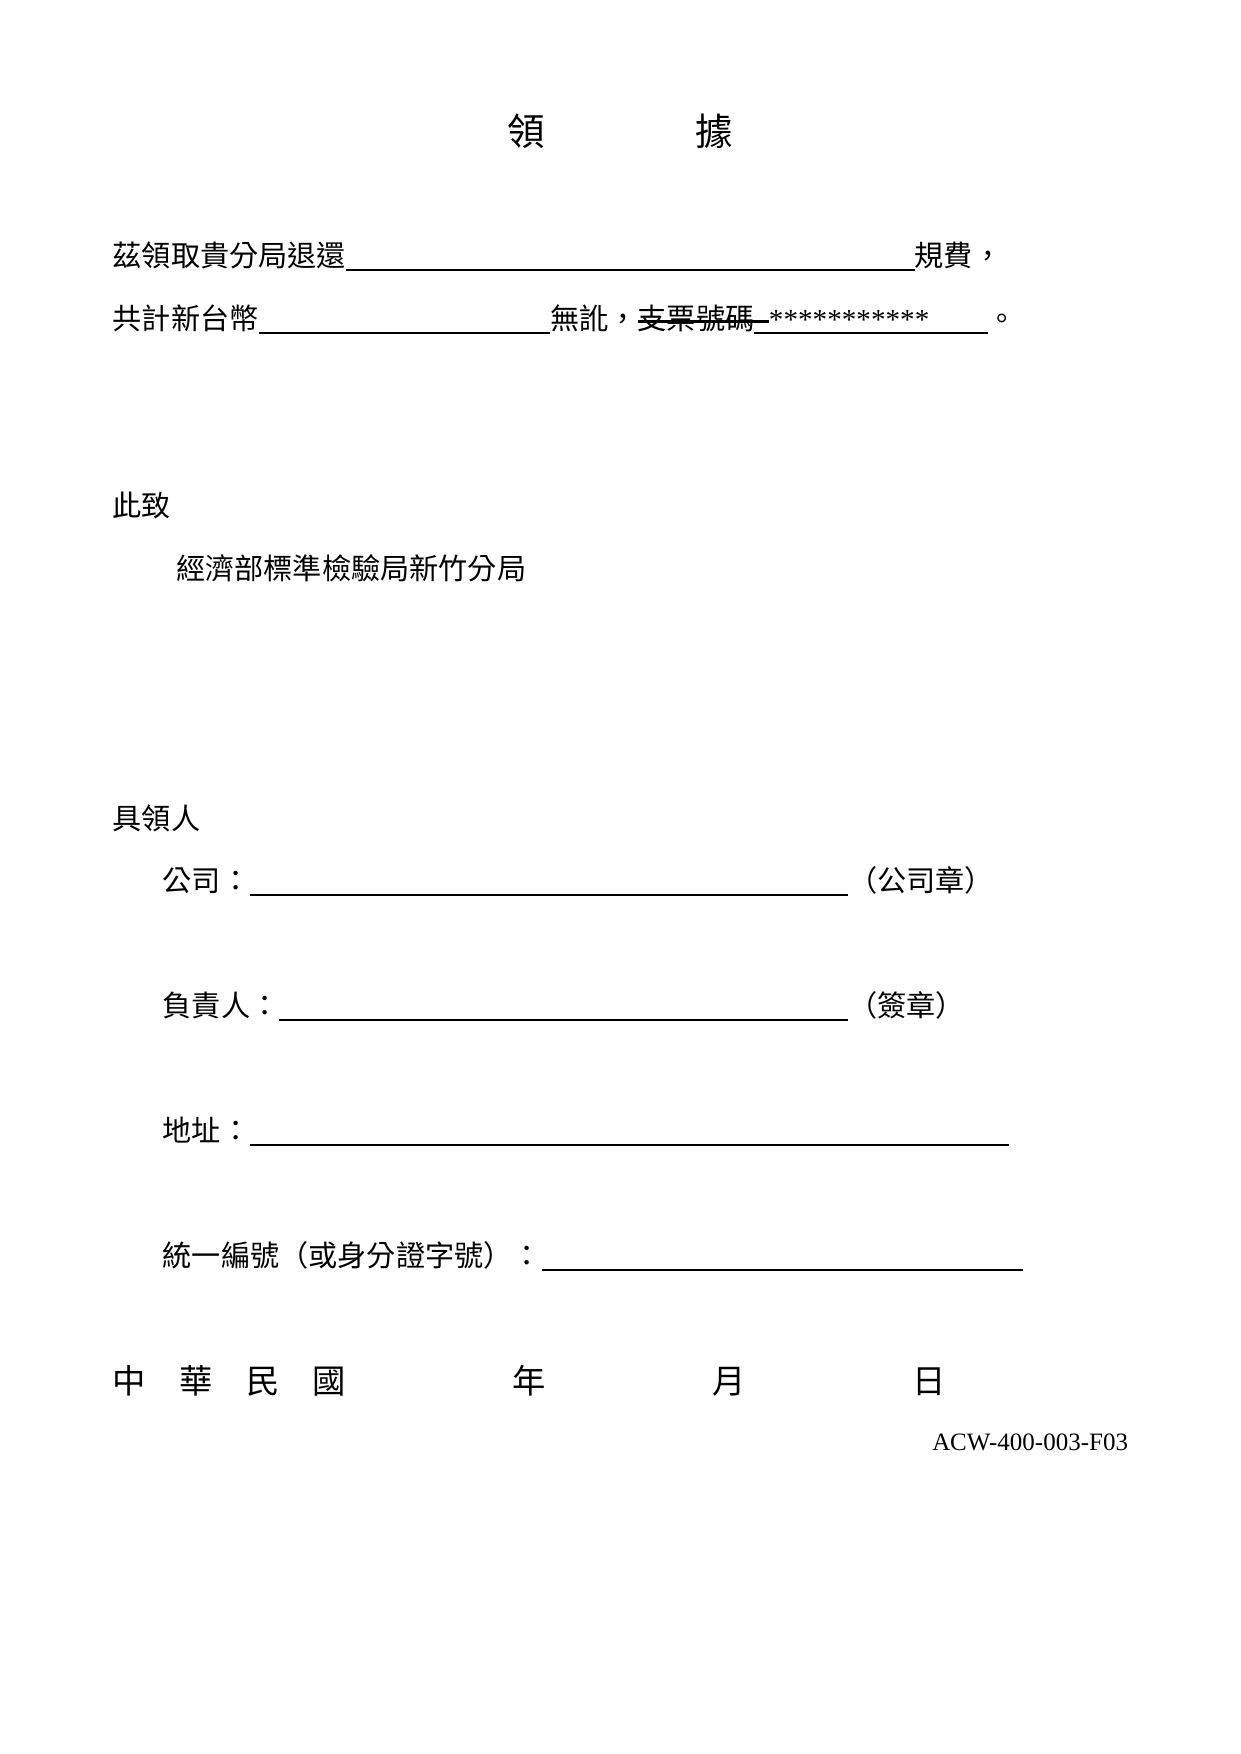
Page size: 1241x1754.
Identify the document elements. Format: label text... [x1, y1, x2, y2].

text 茲領取貴分局退還 規費， [112, 212, 1128, 275]
text 地址： [162, 1087, 1128, 1150]
text 負責人： （簽章） [162, 962, 1128, 1025]
text 統一編號（或身分證字號）： [162, 1212, 1128, 1275]
text 中 華 民 國 年 月 日 [112, 1337, 1128, 1400]
text ACW-400-003-F03 [112, 1400, 1128, 1462]
text 此致 [112, 462, 1128, 525]
text 共計新台幣 無訛，支票號碼 *********** 。 [112, 275, 1128, 337]
text 經濟部標準檢驗局新竹分局 [176, 525, 1128, 587]
text 領 據 [112, 87, 1128, 150]
text 具領人 [112, 775, 1128, 837]
text 公司： （公司章） [162, 837, 1128, 900]
